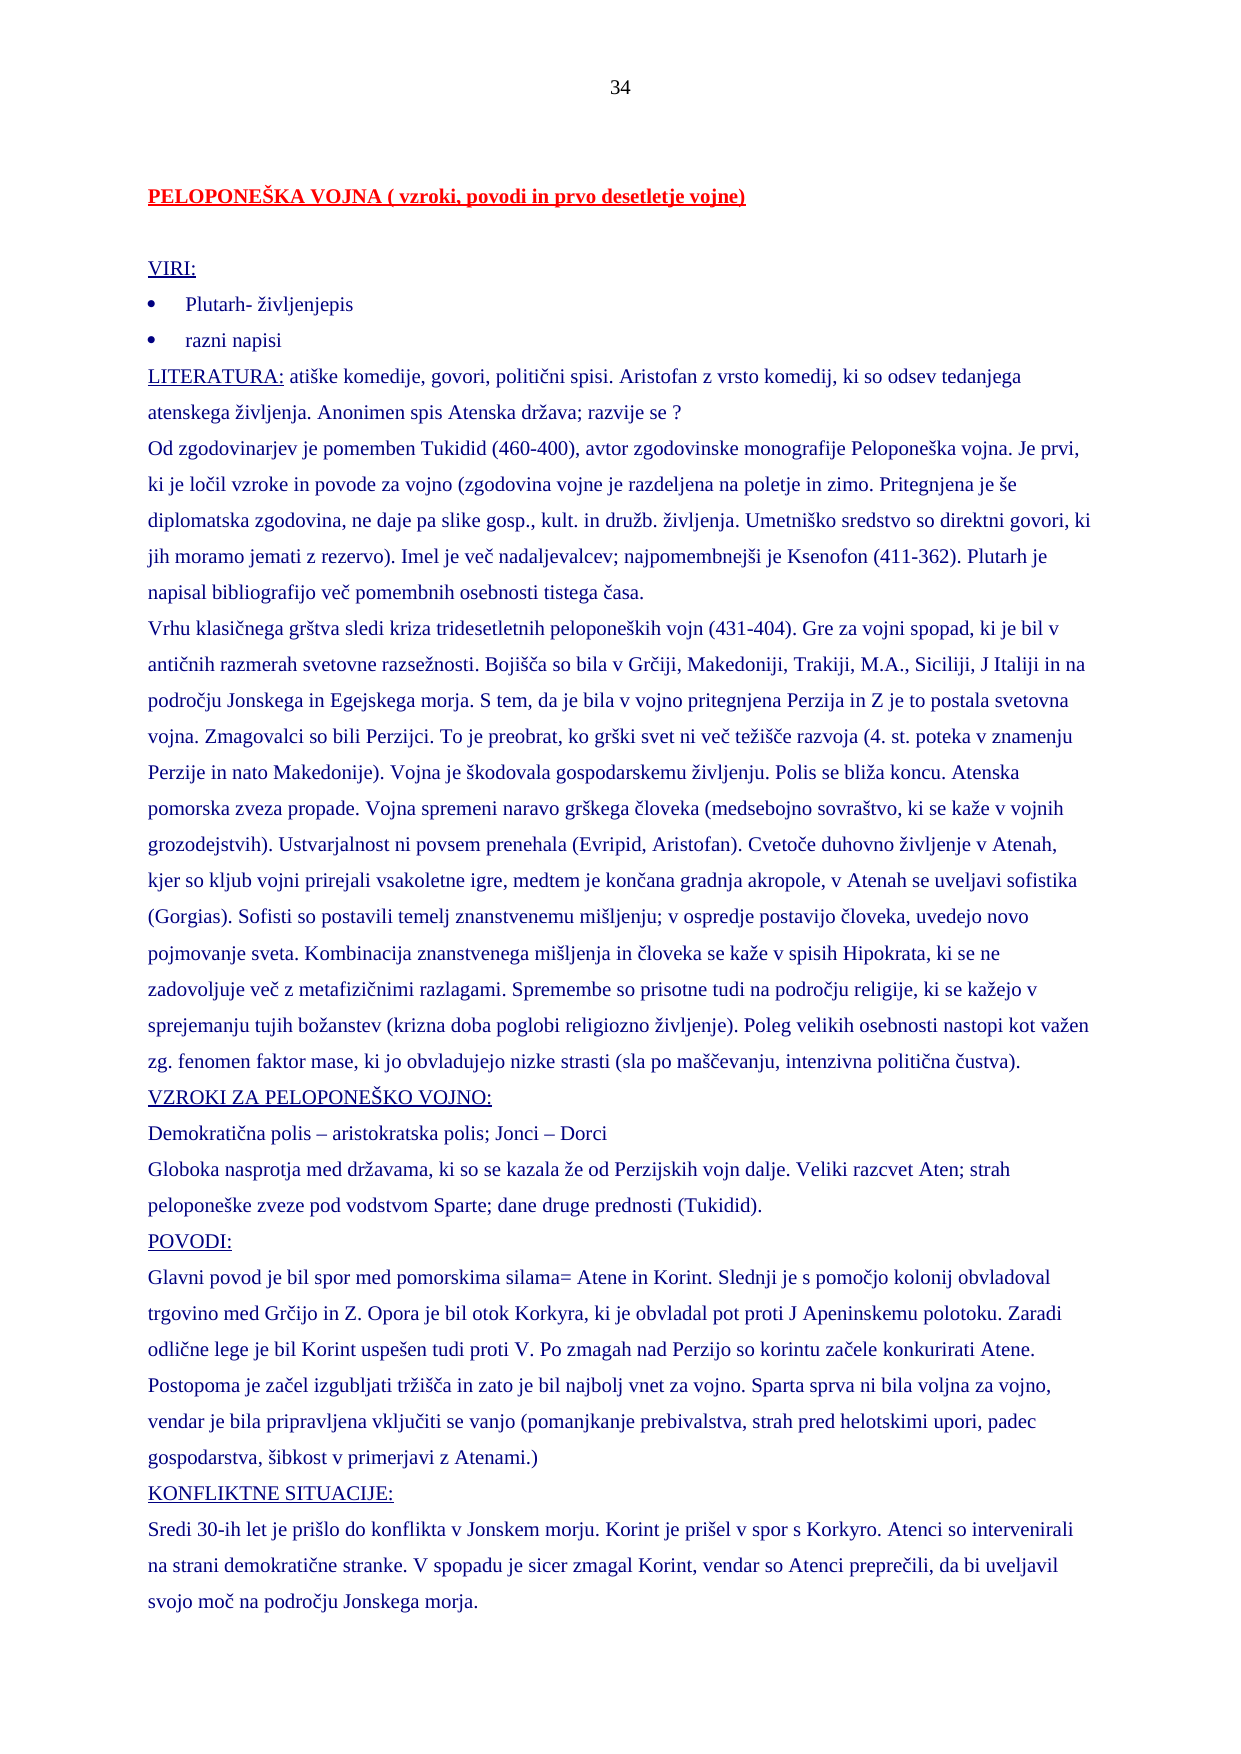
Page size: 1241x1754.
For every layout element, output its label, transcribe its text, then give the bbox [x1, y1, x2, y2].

text Vrhu klasičnega grštva sledi kriza tridesetletnih peloponeških vojn (431-404). Gre za vojni spopad, ki je bil v antičnih razmerah svetovne razsežnosti. Bojišča so bila v Grčiji, Makedoniji, Trakiji, M.A., Siciliji, J Italiji in na področju Jonskega in Egejskega morja. S tem, da je bila v vojno pritegnjena Perzija in Z je to postala svetovna vojna. Zmagovalci so bili Perzijci. To je preobrat, ko grški svet ni več težišče razvoja (4. st. poteka v znamenju Perzije in nato Makedonije). Vojna je škodovala gospodarskemu življenju. Polis se bliža koncu. Atenska pomorska zveza propade. Vojna spremeni naravo grškega človeka (medsebojno sovraštvo, ki se kaže v vojnih grozodejstvih). Ustvarjalnost ni povsem prenehala (Evripid, Aristofan). Cvetoče duhovno življenje v Atenah, kjer so kljub vojni prirejali vsakoletne igre, medtem je končana gradnja akropole, v Atenah se uveljavi sofistika (Gorgias). Sofisti so postavili temelj znanstvenemu mišljenju; v ospredje postavijo človeka, uvedejo novo pojmovanje sveta. Kombinacija znanstvenega mišljenja in človeka se kaže v spisih Hipokrata, ki se ne zadovoljuje več z metafizičnimi razlagami. Spremembe so prisotne tudi na področju religije, ki se kažejo v sprejemanju tujih božanstev (krizna doba poglobi religiozno življenje). Poleg velikih osebnosti nastopi kot važen zg. fenomen faktor mase, ki jo obvladujejo nizke strasti (sla po maščevanju, intenzivna politična čustva). [148, 616, 1093, 1073]
list razni napisi [148, 328, 1093, 352]
text KONFLIKTNE SITUACIJE: [148, 1481, 1093, 1505]
text VIRI: [148, 256, 1093, 280]
text PELOPONEŠKA VOJNA ( vzroki, povodi in prvo desetletje vojne) [148, 184, 1093, 208]
text Sredi 30-ih let je prišlo do konflikta v Jonskem morju. Korint je prišel v spor s Korkyro. Atenci so intervenirali na strani demokratične stranke. V spopadu je sicer zmagal Korint, vendar so Atenci preprečili, da bi uveljavil svojo moč na področju Jonskega morja. [148, 1517, 1093, 1613]
text Demokratična polis – aristokratska polis; Jonci – Dorci [148, 1121, 1093, 1145]
list Plutarh- življenjepis [148, 292, 1093, 316]
text Glavni povod je bil spor med pomorskima silama= Atene in Korint. Slednji je s pomočjo kolonij obvladoval trgovino med Grčijo in Z. Opora je bil otok Korkyra, ki je obvladal pot proti J Apeninskemu polotoku. Zaradi odlične lege je bil Korint uspešen tudi proti V. Po zmagah nad Perzijo so korintu začele konkurirati Atene. Postopoma je začel izgubljati tržišča in zato je bil najbolj vnet za vojno. Sparta sprva ni bila voljna za vojno, vendar je bila pripravljena vključiti se vanjo (pomanjkanje prebivalstva, strah pred helotskimi upori, padec gospodarstva, šibkost v primerjavi z Atenami.) [148, 1265, 1093, 1469]
text POVODI: [148, 1229, 1093, 1253]
text VZROKI ZA PELOPONEŠKO VOJNO: [148, 1085, 1093, 1109]
text LITERATURA: atiške komedije, govori, politični spisi. Aristofan z vrsto komedij, ki so odsev tedanjega atenskega življenja. Anonimen spis Atenska država; razvije se ? [148, 364, 1093, 424]
text Od zgodovinarjev je pomemben Tukidid (460-400), avtor zgodovinske monografije Peloponeška vojna. Je prvi, ki je ločil vzroke in povode za vojno (zgodovina vojne je razdeljena na poletje in zimo. Pritegnjena je še diplomatska zgodovina, ne daje pa slike gosp., kult. in družb. življenja. Umetniško sredstvo so direktni govori, ki jih moramo jemati z rezervo). Imel je več nadaljevalcev; najpomembnejši je Ksenofon (411-362). Plutarh je napisal bibliografijo več pomembnih osebnosti tistega časa. [148, 436, 1093, 604]
text Globoka nasprotja med državama, ki so se kazala že od Perzijskih vojn dalje. Veliki razcvet Aten; strah peloponeške zveze pod vodstvom Sparte; dane druge prednosti (Tukidid). [148, 1157, 1093, 1217]
